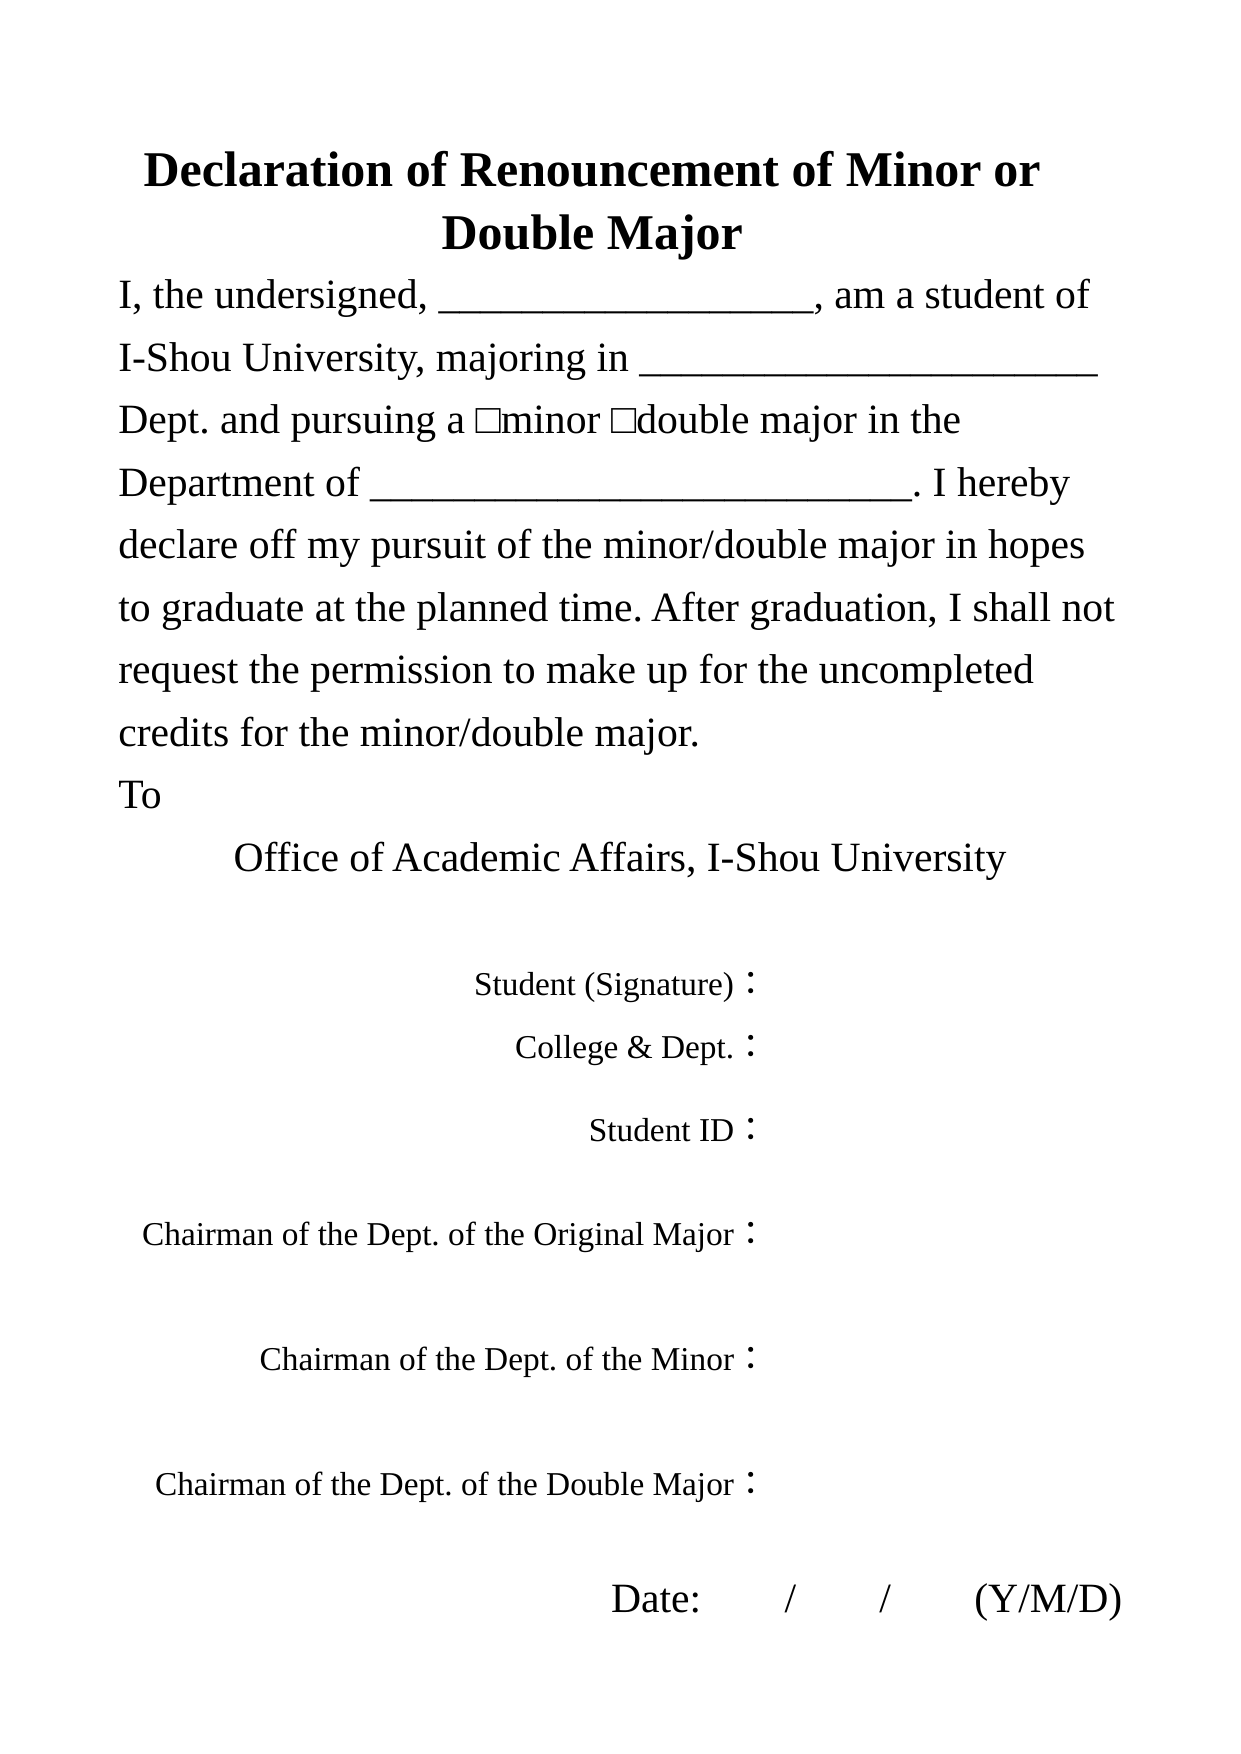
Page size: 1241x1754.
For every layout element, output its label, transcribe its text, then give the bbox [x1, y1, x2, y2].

table_cell Chairman of the Dept. of the Minor： [122, 1314, 778, 1439]
table_cell Chairman of the Dept. of the Original Major： [122, 1189, 778, 1314]
table_cell [779, 1314, 1118, 1439]
text Declaration of Renouncement of Minor or Double Major [62, 127, 1122, 252]
table_cell Student ID： [122, 1065, 778, 1189]
table_header [779, 940, 1118, 1064]
table_cell Chairman of the Dept. of the Double Major： [122, 1439, 778, 1564]
table_cell [779, 1189, 1118, 1314]
text Date: / / (Y/M/D) [118, 1564, 1122, 1625]
table_cell [779, 1065, 1118, 1189]
table_header Student (Signature)： College & Dept.： [122, 940, 778, 1064]
text Office of Academic Affairs, I-Shou University [118, 814, 1122, 877]
table_cell [779, 1439, 1118, 1564]
text I, the undersigned, __________________, am a student of I-Shou University, majoring in ______________________ Dept. and pursuing a □minor □double major in the Department of __________________________. I hereby declare off my pursuit of the minor/double major in hopes to graduate at the planned time. After graduation, I shall not request the permission to make up for the uncompleted credits for the minor/double major. [118, 252, 1122, 752]
text To [118, 752, 1122, 814]
